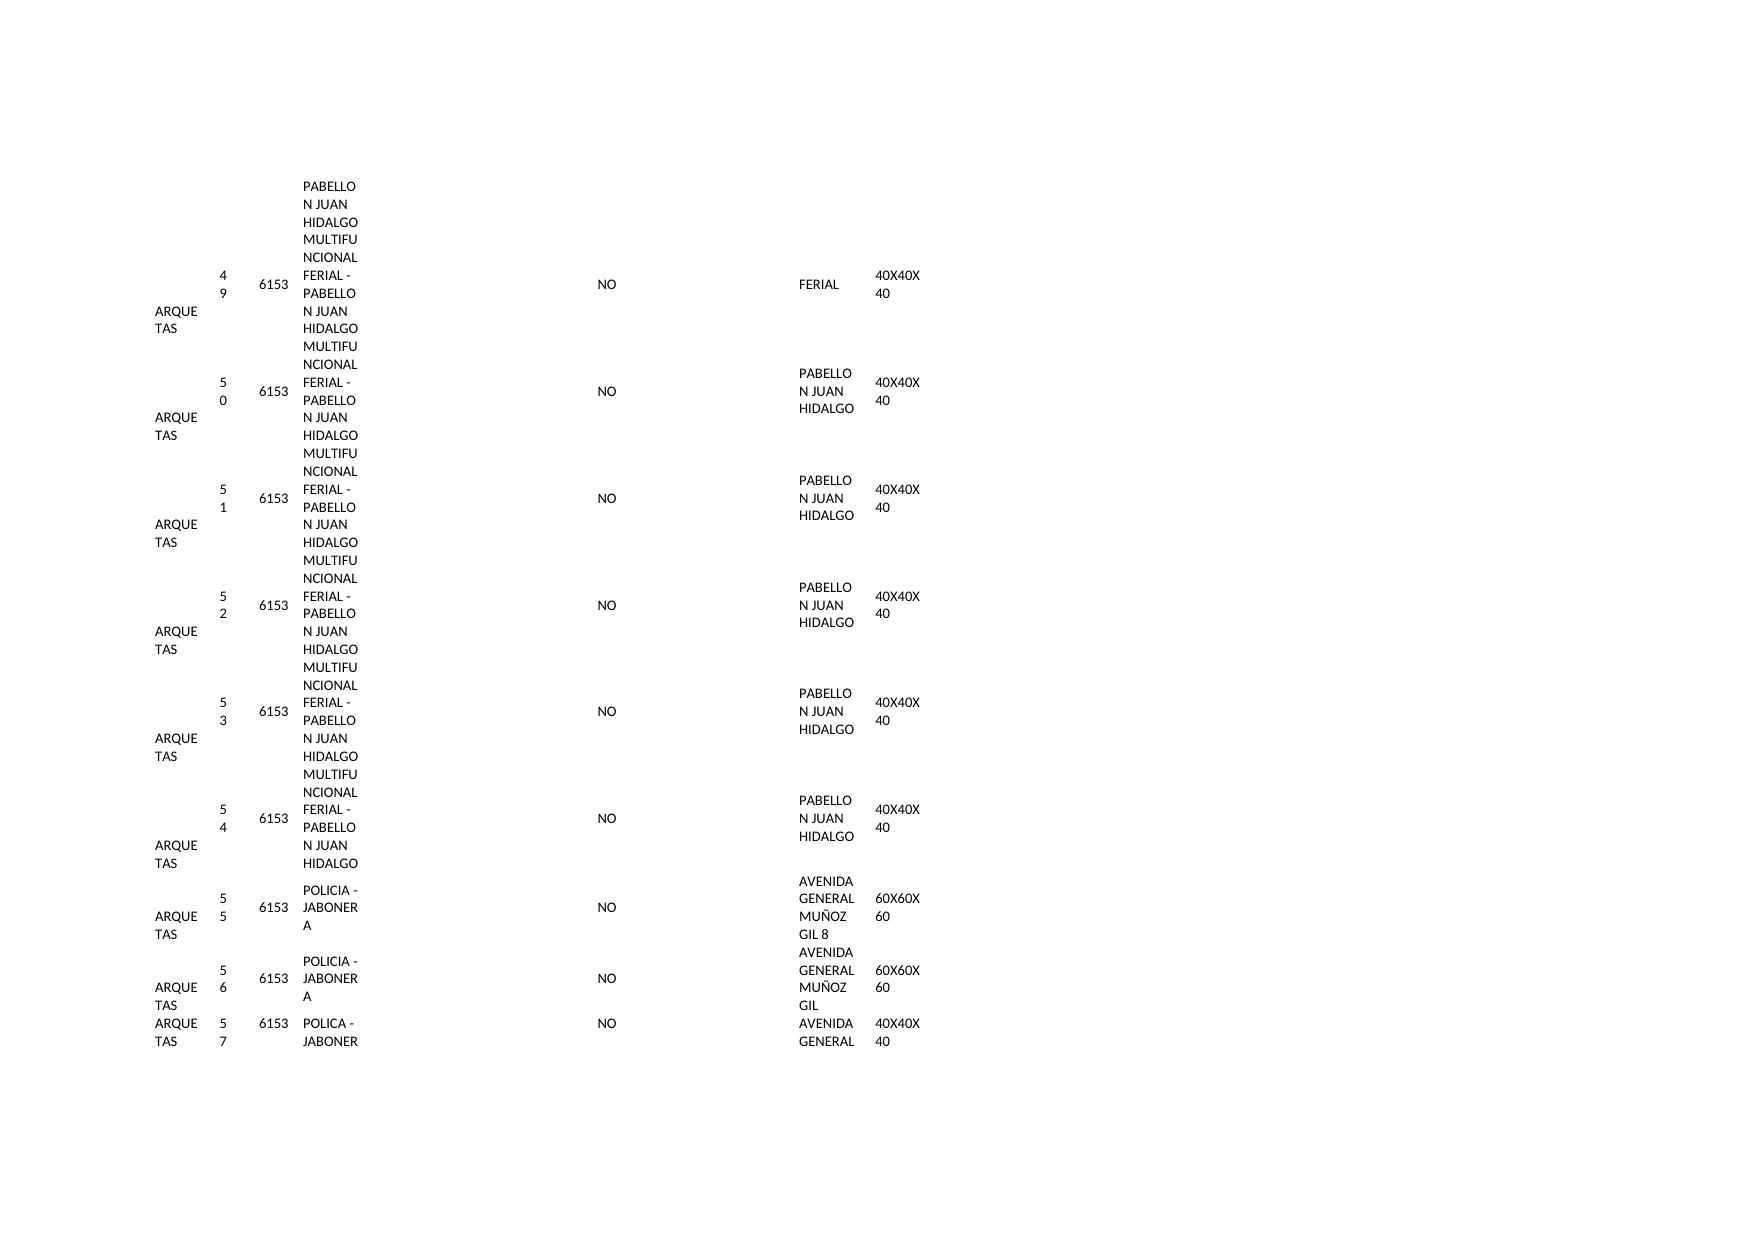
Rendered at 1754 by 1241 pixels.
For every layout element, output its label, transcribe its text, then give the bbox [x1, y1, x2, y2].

table_cell NO [590, 943, 640, 1014]
table_cell [372, 231, 448, 337]
table_cell 6153 [234, 551, 296, 658]
table_cell [372, 338, 448, 444]
table_cell NO [590, 338, 640, 444]
table_cell [691, 1014, 792, 1050]
table_cell NO [590, 765, 640, 872]
table_cell ARQUETAS [148, 872, 210, 943]
table_cell [148, 177, 210, 231]
table_cell 51 [210, 444, 234, 551]
table_cell 40X40X40 [868, 765, 928, 872]
table_cell [991, 338, 1033, 444]
table_cell 6153 [234, 1014, 296, 1050]
table_cell [640, 658, 691, 765]
table_cell NO [590, 658, 640, 765]
table_cell [991, 177, 1033, 231]
table_cell 6153 [234, 658, 296, 765]
table_cell [928, 1014, 991, 1050]
table_cell [496, 444, 531, 551]
table_cell [496, 943, 531, 1014]
table_cell [928, 177, 991, 231]
table_cell [531, 338, 590, 444]
table_cell [448, 444, 496, 551]
table_cell [691, 444, 792, 551]
table_cell [928, 872, 991, 943]
table_cell [691, 551, 792, 658]
table_cell [691, 658, 792, 765]
table_cell [640, 1014, 691, 1050]
table_cell [210, 177, 234, 231]
table_cell MULTIFUNCIONAL FERIAL - PABELLON JUAN HIDALGO [296, 231, 372, 337]
table_cell [448, 231, 496, 337]
table_cell [640, 943, 691, 1014]
table_cell [531, 765, 590, 872]
table_cell [991, 551, 1033, 658]
table_cell [372, 872, 448, 943]
table_cell 40X40X40 [868, 1014, 928, 1050]
table_cell [590, 177, 640, 231]
table_cell [531, 444, 590, 551]
table_cell POLICA - JABONER [296, 1014, 372, 1050]
table_cell [372, 551, 448, 658]
table_cell AVENIDA GENERAL MUÑOZ GIL [792, 943, 868, 1014]
table_cell MULTIFUNCIONAL FERIAL - PABELLON JUAN HIDALGO [296, 658, 372, 765]
table_cell PABELLON JUAN HIDALGO [792, 338, 868, 444]
table_cell [496, 1014, 531, 1050]
table_cell POLICIA - JABONERA [296, 943, 372, 1014]
table_cell 60X60X60 [868, 872, 928, 943]
table_cell [691, 177, 792, 231]
table_cell ARQUETAS [148, 551, 210, 658]
table_cell [496, 658, 531, 765]
table_cell ARQUETAS [148, 231, 210, 337]
table_cell [928, 943, 991, 1014]
table_cell 56 [210, 943, 234, 1014]
table_cell [531, 177, 590, 231]
table_cell 53 [210, 658, 234, 765]
table_cell [496, 872, 531, 943]
table_cell [868, 177, 928, 231]
table_cell [691, 943, 792, 1014]
table_cell ARQUETAS [148, 658, 210, 765]
table_cell MULTIFUNCIONAL FERIAL - PABELLON JUAN HIDALGO [296, 765, 372, 872]
table_cell [928, 231, 991, 337]
table_cell MULTIFUNCIONAL FERIAL - PABELLON JUAN HIDALGO [296, 444, 372, 551]
table_cell [991, 231, 1033, 337]
table_cell 40X40X40 [868, 338, 928, 444]
table_cell [531, 872, 590, 943]
table_cell [928, 765, 991, 872]
table_cell [372, 943, 448, 1014]
table_cell [372, 444, 448, 551]
table_cell ARQUETAS [148, 444, 210, 551]
table_cell ARQUETAS [148, 765, 210, 872]
table_cell [640, 177, 691, 231]
table_cell [448, 658, 496, 765]
table_cell [991, 1014, 1033, 1050]
table_cell 54 [210, 765, 234, 872]
table_cell AVENIDA GENERAL [792, 1014, 868, 1050]
table_cell [640, 444, 691, 551]
table_cell [991, 658, 1033, 765]
table_cell [448, 872, 496, 943]
table_cell [531, 943, 590, 1014]
table_cell [640, 765, 691, 872]
table_cell [372, 658, 448, 765]
table_cell [234, 177, 296, 231]
table_cell 55 [210, 872, 234, 943]
table_cell ARQUETAS [148, 338, 210, 444]
table_cell PABELLON JUAN HIDALGO [792, 444, 868, 551]
table_cell 6153 [234, 943, 296, 1014]
table_cell [496, 765, 531, 872]
table_cell ARQUETAS [148, 943, 210, 1014]
table_cell [792, 177, 868, 231]
table_cell 6153 [234, 872, 296, 943]
table_cell 6153 [234, 338, 296, 444]
table_cell MULTIFUNCIONAL FERIAL - PABELLON JUAN HIDALGO [296, 338, 372, 444]
table_cell - PABELLON JUAN HIDALGO [296, 177, 372, 231]
table_cell 60X60X60 [868, 943, 928, 1014]
table_cell [448, 943, 496, 1014]
table_cell [691, 231, 792, 337]
table_cell [448, 765, 496, 872]
table_cell [991, 765, 1033, 872]
table_cell [928, 551, 991, 658]
table_cell POLICIA - JABONERA [296, 872, 372, 943]
table_cell PABELLON JUAN HIDALGO [792, 658, 868, 765]
table_cell 50 [210, 338, 234, 444]
table_cell [928, 444, 991, 551]
table_cell [691, 872, 792, 943]
table_cell [448, 177, 496, 231]
table_cell 40X40X40 [868, 658, 928, 765]
table_cell [991, 872, 1033, 943]
table_cell 40X40X40 [868, 551, 928, 658]
table_cell [531, 658, 590, 765]
table_cell NO [590, 872, 640, 943]
table_cell [496, 231, 531, 337]
table_cell NO [590, 444, 640, 551]
table_cell 6153 [234, 231, 296, 337]
table_cell 49 [210, 231, 234, 337]
table_cell PABELLON JUAN HIDALGO [792, 551, 868, 658]
table_cell [448, 551, 496, 658]
table_cell FERIAL [792, 231, 868, 337]
table_cell [496, 551, 531, 658]
table_cell ARQUETAS [148, 1014, 210, 1050]
table_cell [496, 338, 531, 444]
table_cell [531, 1014, 590, 1050]
table_cell 40X40X40 [868, 231, 928, 337]
table_cell NO [590, 231, 640, 337]
table_cell PABELLON JUAN HIDALGO [792, 765, 868, 872]
table_cell [640, 551, 691, 658]
table_cell 57 [210, 1014, 234, 1050]
table_cell [372, 1014, 448, 1050]
table_cell [448, 338, 496, 444]
table_cell [531, 551, 590, 658]
table_cell 6153 [234, 444, 296, 551]
table_cell [928, 338, 991, 444]
table_cell [531, 231, 590, 337]
table_cell [691, 765, 792, 872]
table_cell [640, 231, 691, 337]
table_cell [640, 338, 691, 444]
table_cell NO [590, 551, 640, 658]
table_cell 6153 [234, 765, 296, 872]
table_cell [928, 658, 991, 765]
table_cell [372, 177, 448, 231]
table_cell [991, 444, 1033, 551]
table_cell NO [590, 1014, 640, 1050]
table_cell 40X40X40 [868, 444, 928, 551]
table_cell [496, 177, 531, 231]
table_cell [448, 1014, 496, 1050]
table_cell [691, 338, 792, 444]
table_cell 52 [210, 551, 234, 658]
table_cell MULTIFUNCIONAL FERIAL - PABELLON JUAN HIDALGO [296, 551, 372, 658]
table_cell [640, 872, 691, 943]
table_cell [372, 765, 448, 872]
table_cell [991, 943, 1033, 1014]
table_cell AVENIDA GENERAL MUÑOZ GIL 8 [792, 872, 868, 943]
